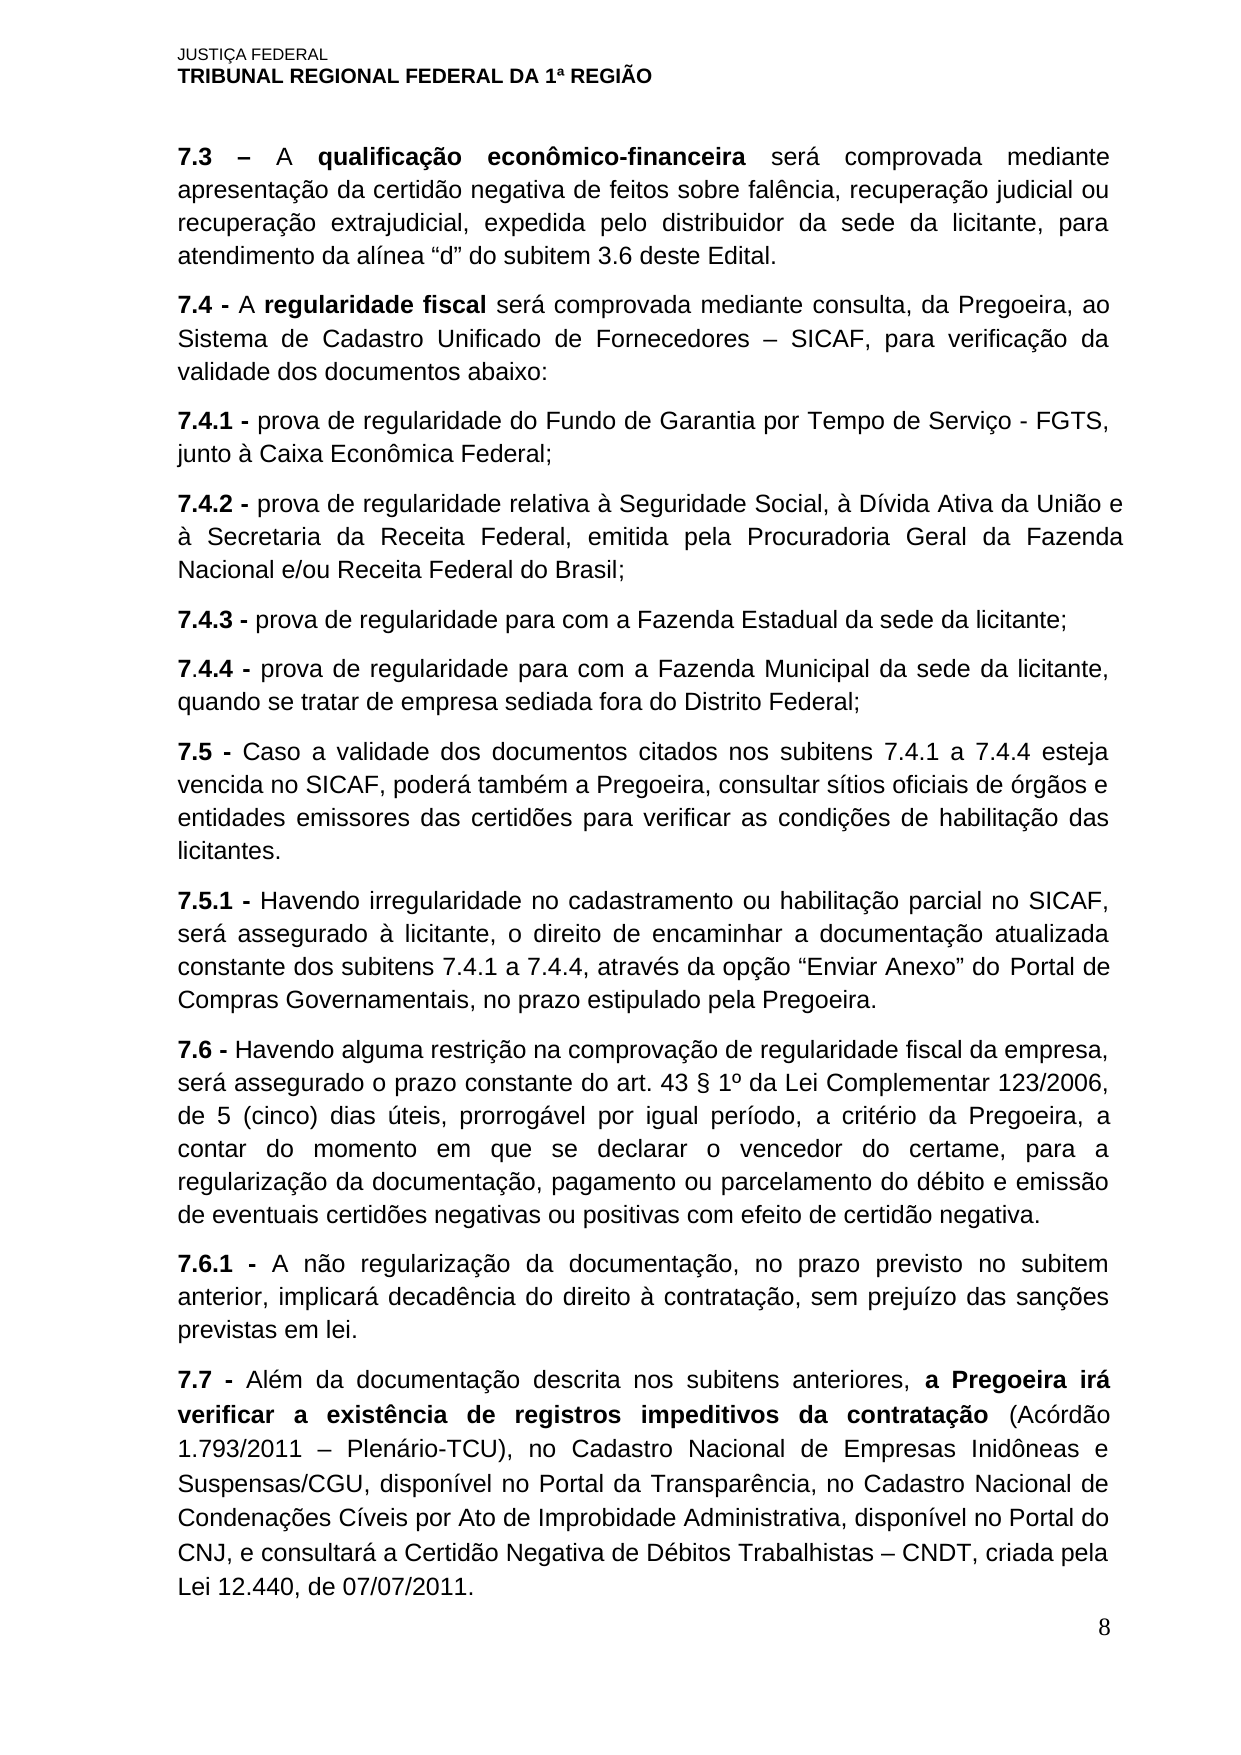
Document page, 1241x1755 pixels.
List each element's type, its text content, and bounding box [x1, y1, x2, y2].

list 7.3 – A qualificação econômico-financeira será comprovada mediante apresentação da certidão negativa de feitos sobre falência, recuperação judicial ou recuperação extrajudicial, expedida pelo distribuidor da sede da licitante, para atendimento da alínea “d” do subitem 3.6 deste Edital. [177, 142, 1110, 269]
text 7.4.2 - prova de regularidade relativa à Seguridade Social, à Dívida Ativa da União e à Secretaria da Receita Federal, emitida pela Procuradoria Geral da Fazenda Nacional e/ou Receita Federal do Brasil; [177, 489, 1125, 584]
text 7.4 - A regularidade fiscal será comprovada mediante consulta, da Pregoeira, ao Sistema de Cadastro Unificado de Fornecedores – SICAF, para verificação da validade dos documentos abaixo: [177, 291, 1110, 385]
list 7.4.4 - prova de regularidade para com a Fazenda Municipal da sede da licitante, quando se tratar de empresa sediada fora do Distrito Federal; [177, 654, 1110, 716]
text 7.5.1 - Havendo irregularidade no cadastramento ou habilitação parcial no SICAF, será assegurado à licitante, o direito de encaminhar a documentação atualizada constante dos subitens 7.4.1 a 7.4.4, através da opção “Enviar Anexo” do Portal de Compras Governamentais, no prazo estipulado pela Pregoeira. [177, 886, 1110, 1014]
list 7.6.1 - A não regularização da documentação, no prazo previsto no subitem anterior, implicará decadência do direito à contratação, sem prejuízo das sanções previstas em lei. [177, 1249, 1110, 1344]
text 7.5 - Caso a validade dos documentos citados nos subitens 7.4.1 a 7.4.4 esteja vencida no SICAF, poderá também a Pregoeira, consultar sítios oficiais de órgãos e entidades emissores das certidões para verificar as condições de habilitação das licitantes. [177, 737, 1110, 865]
list 7.6 - Havendo alguma restrição na comprovação de regularidade fiscal da empresa, será assegurado o prazo constante do art. 43 § 1º da Lei Complementar 123/2006, de 5 (cinco) dias úteis, prorrogável por igual período, a critério da Pregoeira, a contar do momento em que se declarar o vencedor do certame, para a regularização da documentação, pagamento ou parcelamento do débito e emissão de eventuais certidões negativas ou positivas com efeito de certidão negativa. [177, 1034, 1110, 1228]
list 7.4.1 - prova de regularidade do Fundo de Garantia por Tempo de Serviço - FGTS, junto à Caixa Econômica Federal; [177, 406, 1110, 468]
text 7.7 - Além da documentação descrita nos subitens anteriores, a Pregoeira irá verificar a existência de registros impeditivos da contratação (Acórdão 1.793/2011 – Plenário-TCU), no Cadastro Nacional de Empresas Inidôneas e Suspensas/CGU, disponível no Portal da Transparência, no Cadastro Nacional de Condenações Cíveis por Ato de Improbidade Administrativa, disponível no Portal do CNJ, e consultará a Certidão Negativa de Débitos Trabalhistas – CNDT, criada pela Lei 12.440, de 07/07/2011. [177, 1365, 1110, 1601]
text 7.4.3 - prova de regularidade para com a Fazenda Estadual da sede da licitante; [177, 605, 1110, 633]
